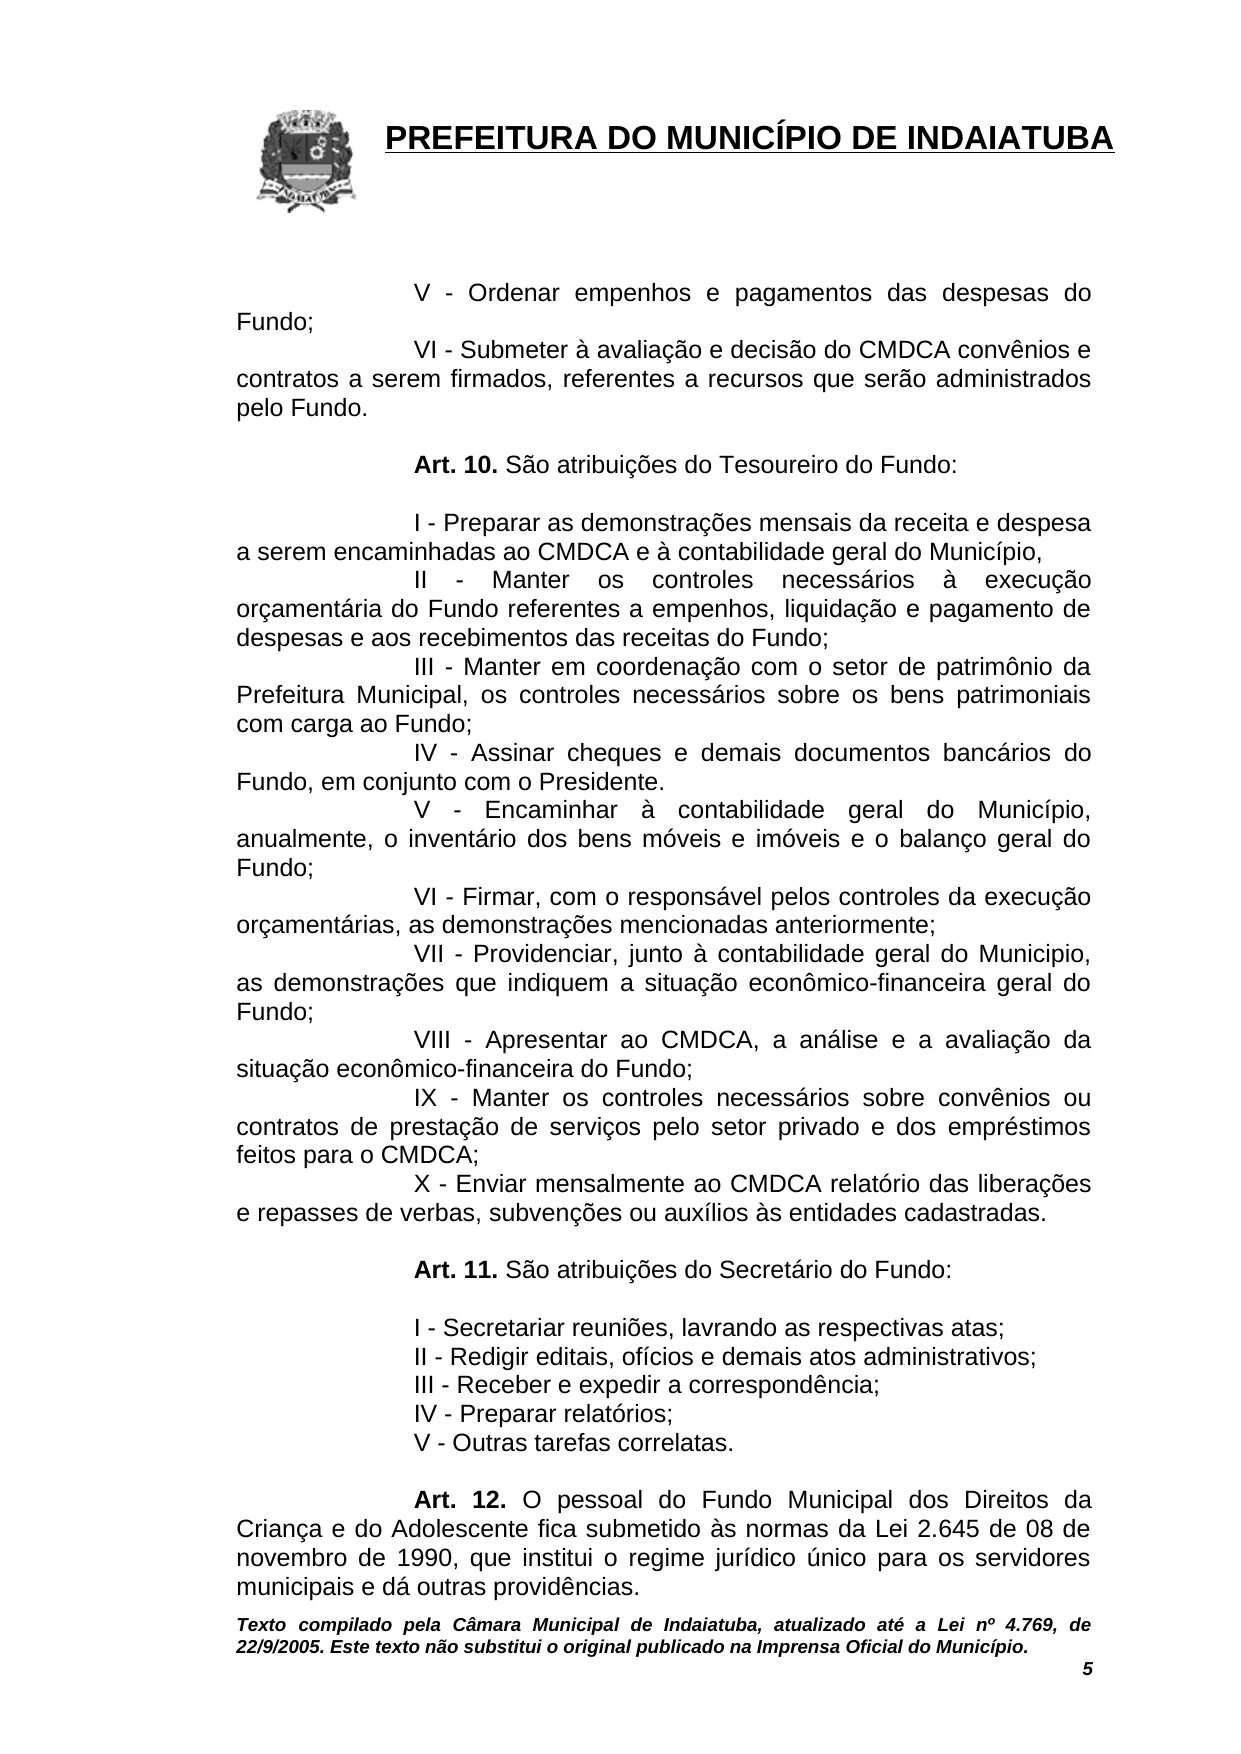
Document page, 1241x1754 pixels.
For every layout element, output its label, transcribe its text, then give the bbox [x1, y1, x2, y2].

text IV - Assinar cheques e demais documentos bancários do Fundo, em conjunto com o Presidente. [236, 738, 1092, 795]
text V - Outras tarefas correlatas. [236, 1428, 1092, 1457]
text X - Enviar mensalmente ao CMDCA relatório das liberações e repasses de verbas, subvenções ou auxílios às entidades cadastradas. [236, 1169, 1092, 1227]
text II - Redigir editais, ofícios e demais atos administrativos; [236, 1342, 1092, 1370]
text I - Preparar as demonstrações mensais da receita e despesa a serem encaminhadas ao CMDCA e à contabilidade geral do Município, [236, 508, 1092, 565]
text VIII - Apresentar ao CMDCA, a análise e a avaliação da situação econômico-financeira do Fundo; [236, 1025, 1092, 1083]
text VII - Providenciar, junto à contabilidade geral do Municipio, as demonstrações que indiquem a situação econômico-financeira geral do Fundo; [236, 939, 1092, 1025]
text Art. 10. São atribuições do Tesoureiro do Fundo: [236, 450, 1092, 479]
text IV - Preparar relatórios; [236, 1399, 1092, 1428]
text VI - Submeter à avaliação e decisão do CMDCA convênios e contratos a serem firmados, referentes a recursos que serão administrados pelo Fundo. [236, 335, 1092, 422]
text III - Receber e expedir a correspondência; [236, 1370, 1092, 1399]
text II - Manter os controles necessários à execução orçamentária do Fundo referentes a empenhos, liquidação e pagamento de despesas e aos recebimentos das receitas do Fundo; [236, 565, 1092, 652]
text VI - Firmar, com o responsável pelos controles da execução orçamentárias, as demonstrações mencionadas anteriormente; [236, 882, 1092, 939]
text Art. 11. São atribuições do Secretário do Fundo: [236, 1255, 1092, 1284]
text IX - Manter os controles necessários sobre convênios ou contratos de prestação de serviços pelo setor privado e dos empréstimos feitos para o CMDCA; [236, 1083, 1092, 1169]
text I - Secretariar reuniões, lavrando as respectivas atas; [236, 1313, 1092, 1342]
text V - Encaminhar à contabilidade geral do Município, anualmente, o inventário dos bens móveis e imóveis e o balanço geral do Fundo; [236, 795, 1092, 882]
text III - Manter em coordenação com o setor de patrimônio da Prefeitura Municipal, os controles necessários sobre os bens patrimoniais com carga ao Fundo; [236, 652, 1092, 738]
text V - Ordenar empenhos e pagamentos das despesas do Fundo; [236, 278, 1092, 335]
text Art. 12. O pessoal do Fundo Municipal dos Direitos da Criança e do Adolescente fica submetido às normas da Lei 2.645 de 08 de novembro de 1990, que institui o regime jurídico único para os servidores municipais e dá outras providências. [236, 1485, 1092, 1600]
